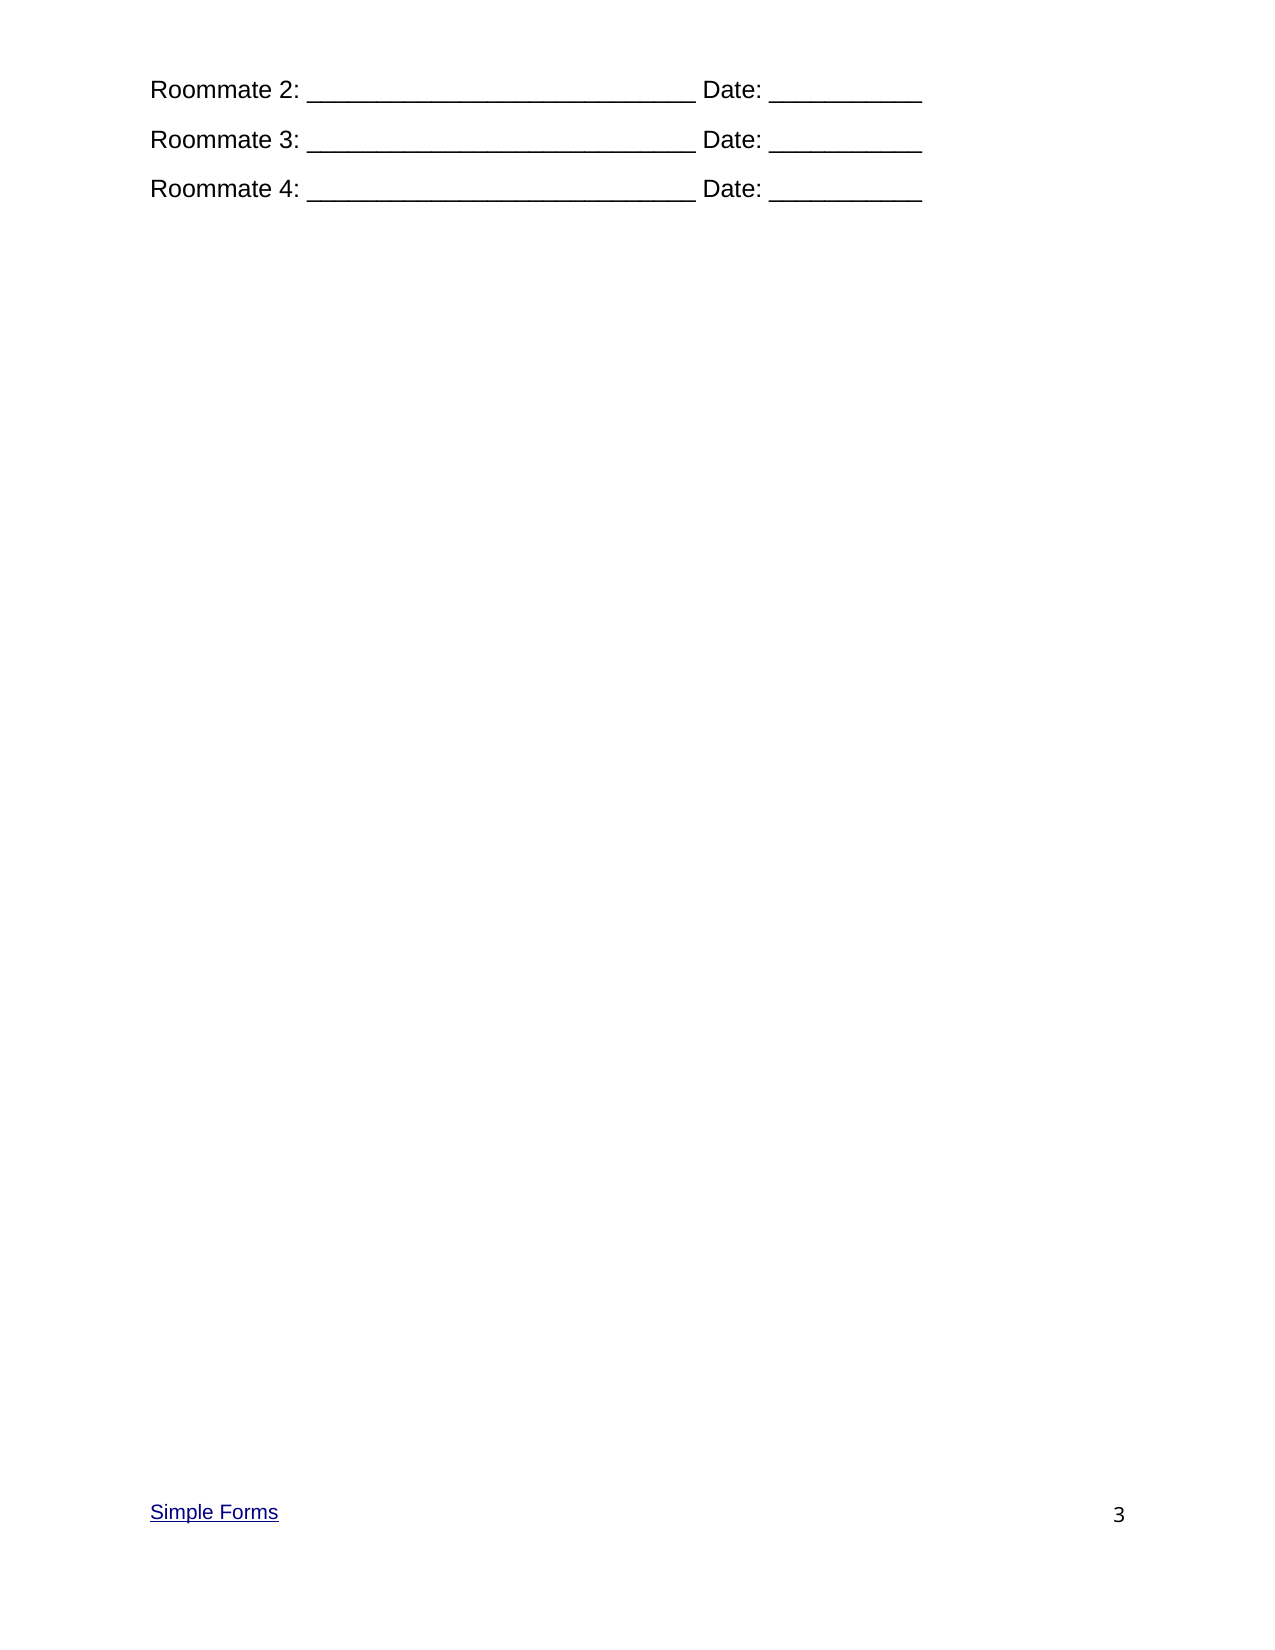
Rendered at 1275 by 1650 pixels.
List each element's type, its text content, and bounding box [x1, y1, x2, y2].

text Roommate 2: ____________________________ Date: ___________ [150, 75, 1125, 104]
text Roommate 3: ____________________________ Date: ___________ [150, 125, 1125, 153]
text Roommate 4: ____________________________ Date: ___________ [150, 174, 1125, 203]
